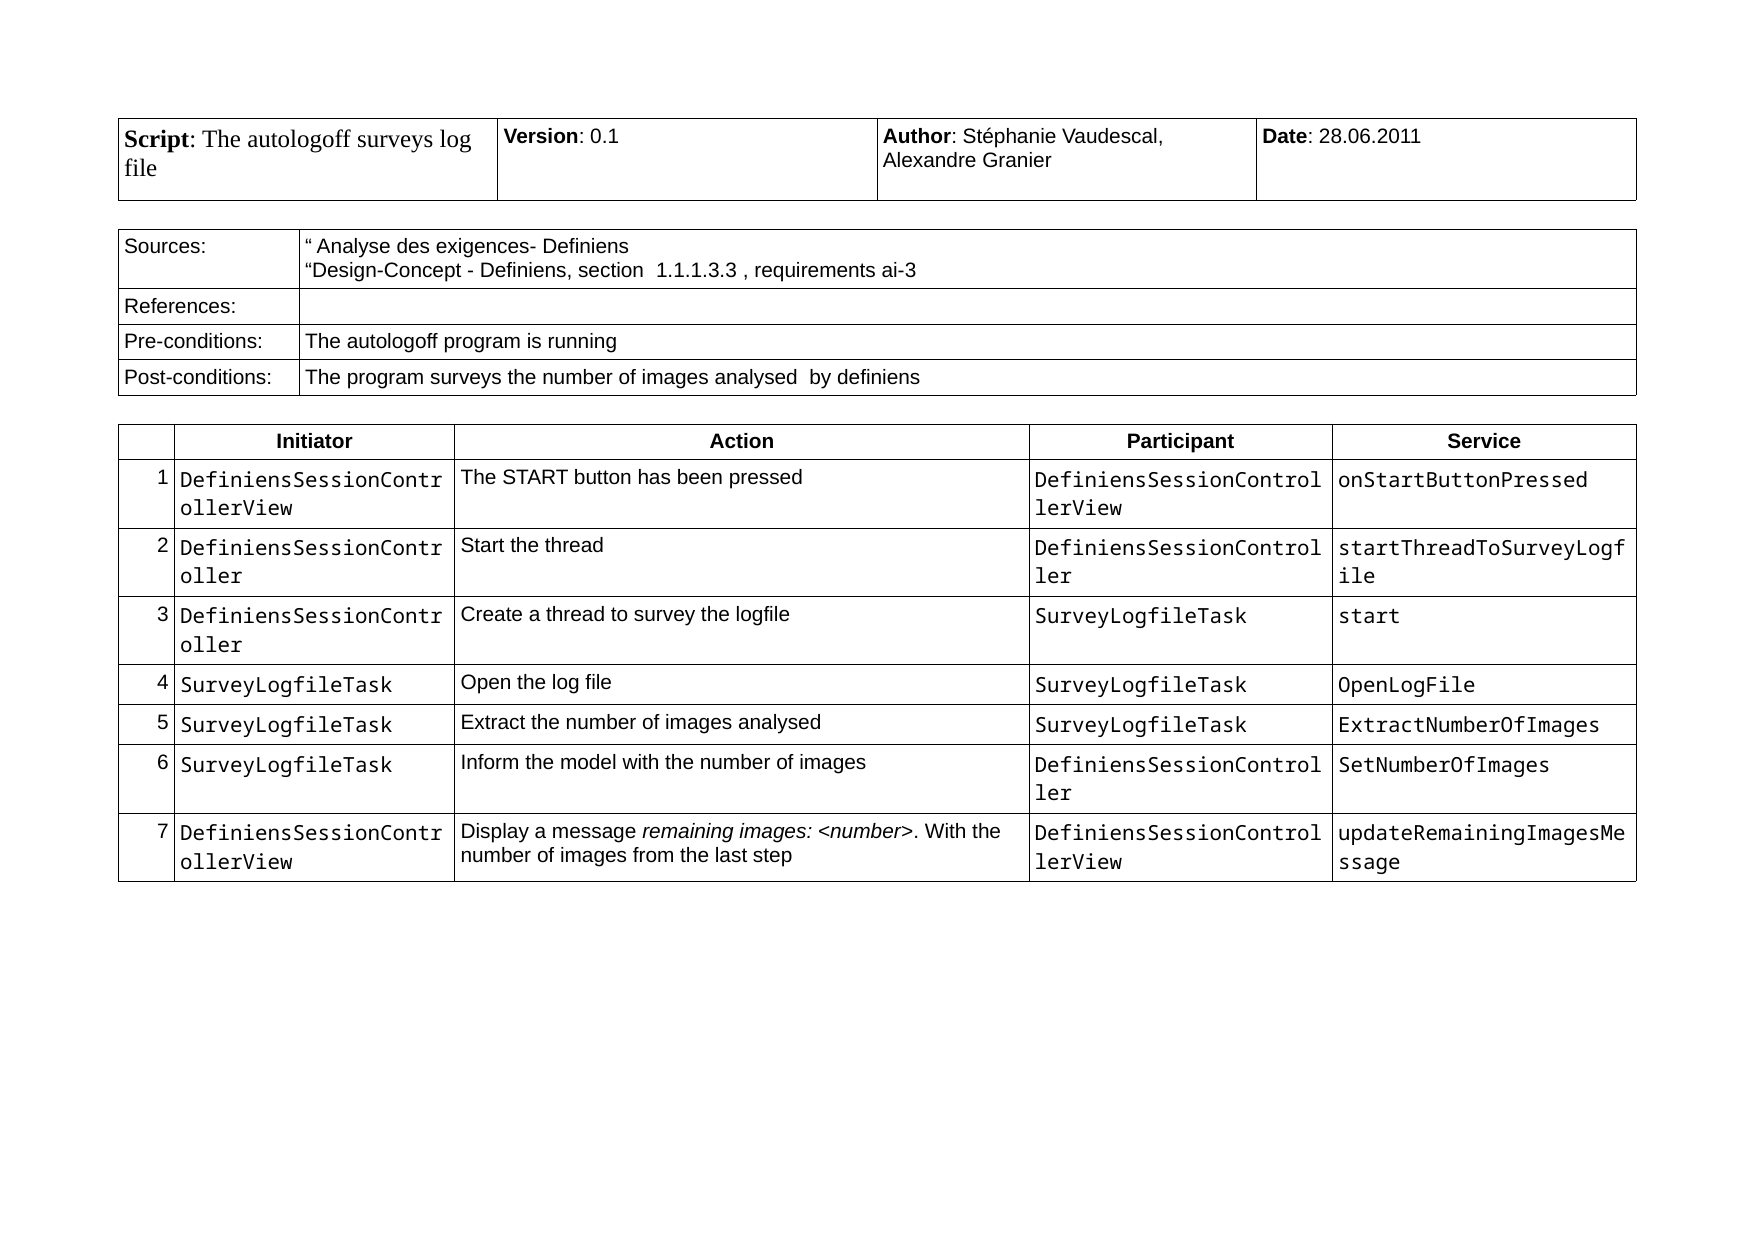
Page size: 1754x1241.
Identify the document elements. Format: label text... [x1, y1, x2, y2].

table_cell SurveyLogfileTask [175, 705, 454, 744]
table_cell start [1333, 597, 1636, 664]
table_cell Extract the number of images analysed [455, 705, 1029, 744]
table_header Script: The autologoff surveys log file [119, 119, 497, 200]
table_cell Inform the model with the number of images [455, 745, 1029, 813]
table_cell 7 [119, 814, 174, 881]
table_cell DefiniensSessionController [175, 529, 454, 596]
table_cell DefiniensSessionControllerView [175, 460, 454, 527]
table_header Participant [1030, 425, 1332, 459]
table_cell The program surveys the number of images analysed by definiens [300, 360, 1636, 394]
table_cell startThreadToSurveyLogfile [1333, 529, 1636, 596]
table_cell Open the log file [455, 665, 1029, 704]
table_cell 3 [119, 597, 174, 664]
table_cell SurveyLogfileTask [175, 745, 454, 813]
table_header Date: 28.06.2011 [1257, 119, 1636, 200]
table_header [119, 425, 174, 459]
table_header “ Analyse des exigences- Definiens “Design-Concept - Definiens, section 1.1.1.3.3 , requirements ai-3 [300, 230, 1636, 288]
table_cell OpenLogFile [1333, 665, 1636, 704]
table_cell SurveyLogfileTask [1030, 705, 1332, 744]
table_cell The START button has been pressed [455, 460, 1029, 527]
table_cell ExtractNumberOfImages [1333, 705, 1636, 744]
table_cell 2 [119, 529, 174, 596]
table_cell Start the thread [455, 529, 1029, 596]
table_cell Display a message remaining images: <number>. With the number of images from the last step [455, 814, 1029, 881]
table_cell DefiniensSessionControllerView [1030, 460, 1332, 527]
table_cell 4 [119, 665, 174, 704]
table_cell 1 [119, 460, 174, 527]
table_cell DefiniensSessionControllerView [1030, 814, 1332, 881]
table_cell The autologoff program is running [300, 325, 1636, 359]
table_cell [300, 289, 1636, 323]
table_header Version: 0.1 [498, 119, 877, 200]
table_header Sources: [119, 230, 299, 288]
table_header Author: Stéphanie Vaudescal, Alexandre Granier [878, 119, 1256, 200]
table_cell 5 [119, 705, 174, 744]
table_cell SurveyLogfileTask [175, 665, 454, 704]
table_cell References: [119, 289, 299, 323]
table_header Initiator [175, 425, 454, 459]
table_cell DefiniensSessionController [1030, 529, 1332, 596]
table_header Service [1333, 425, 1636, 459]
table_cell DefiniensSessionController [175, 597, 454, 664]
table_cell DefiniensSessionControllerView [175, 814, 454, 881]
table_cell 6 [119, 745, 174, 813]
table_cell SurveyLogfileTask [1030, 597, 1332, 664]
table_cell Post-conditions: [119, 360, 299, 394]
table_cell SurveyLogfileTask [1030, 665, 1332, 704]
table_header Action [455, 425, 1029, 459]
table_cell SetNumberOfImages [1333, 745, 1636, 813]
table_cell updateRemainingImagesMessage [1333, 814, 1636, 881]
table_cell Create a thread to survey the logfile [455, 597, 1029, 664]
table_cell DefiniensSessionController [1030, 745, 1332, 813]
table_cell Pre-conditions: [119, 325, 299, 359]
table_cell onStartButtonPressed [1333, 460, 1636, 527]
